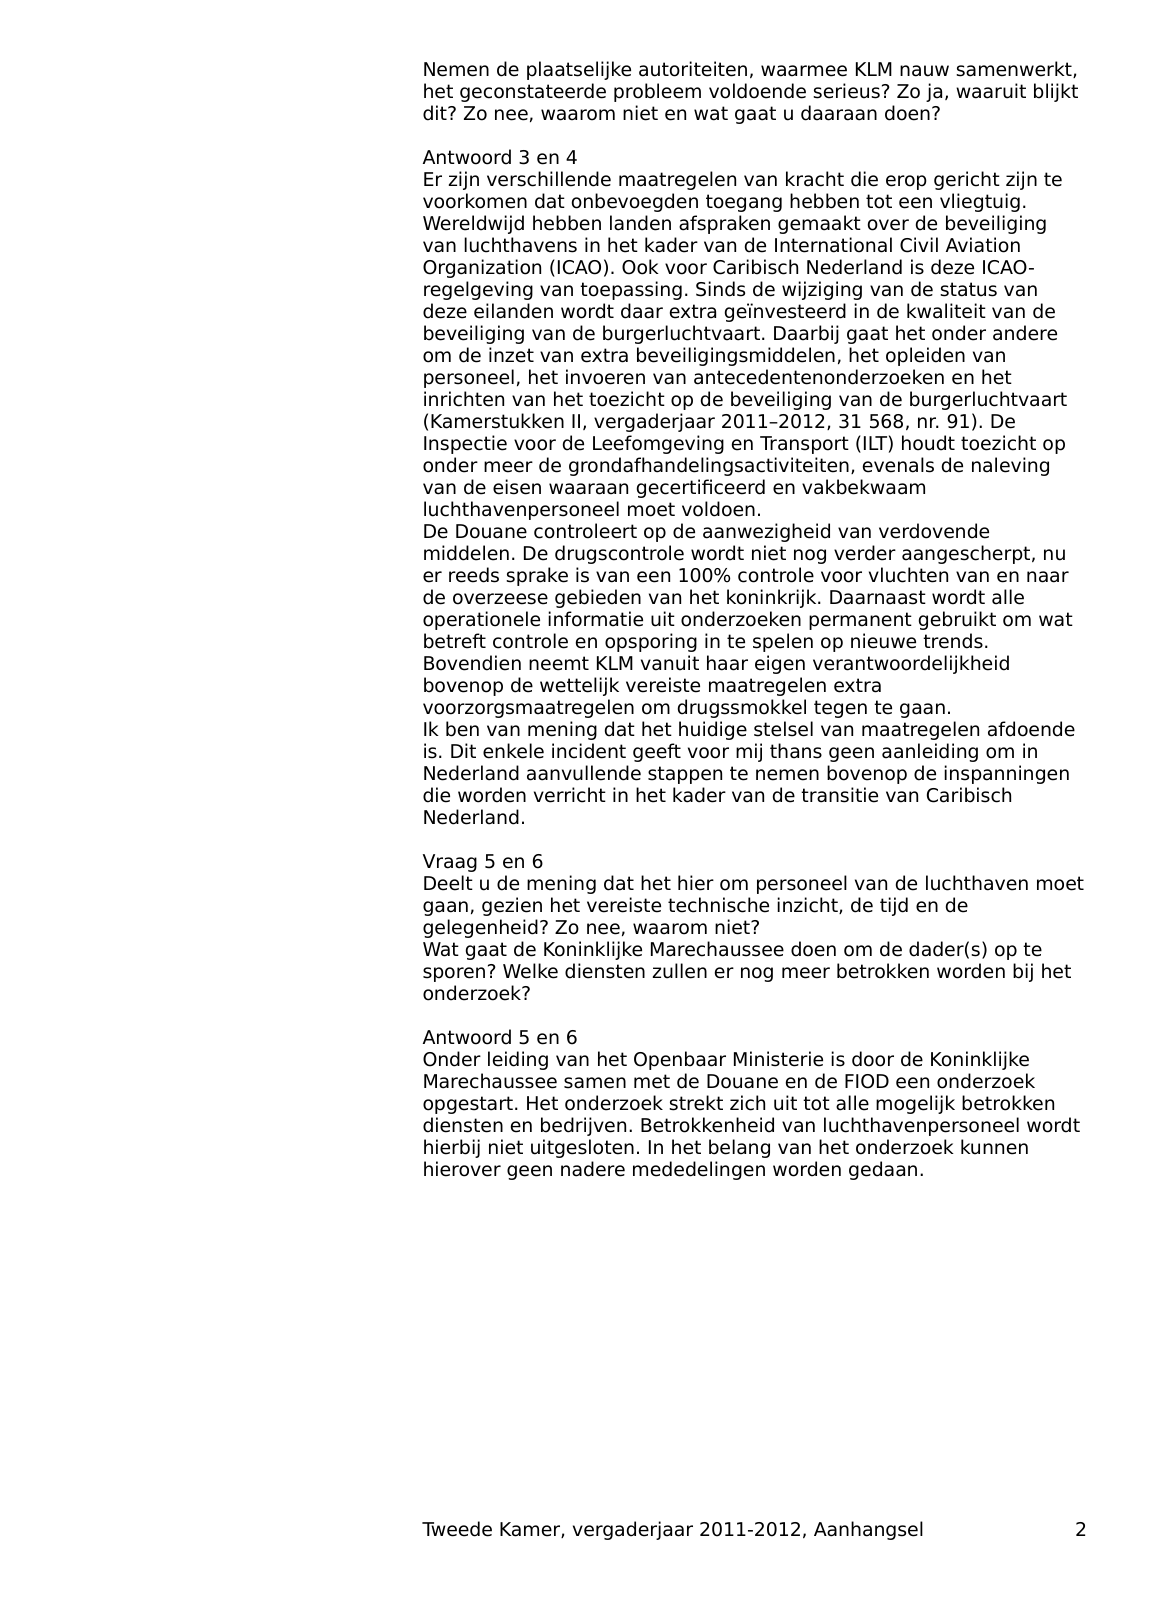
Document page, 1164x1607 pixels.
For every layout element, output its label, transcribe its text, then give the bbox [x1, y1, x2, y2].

text Nemen de plaatselijke autoriteiten, waarmee KLM nauw samenwerkt, het geconstateerde probleem voldoende serieus? Zo ja, waaruit blijkt dit? Zo nee, waarom niet en wat gaat u daaraan doen? [422, 59, 1087, 125]
text Wat gaat de Koninklijke Marechaussee doen om de dader(s) op te sporen? Welke diensten zullen er nog meer betrokken worden bij het onderzoek? [422, 939, 1087, 1004]
text Er zijn verschillende maatregelen van kracht die erop gericht zijn te voorkomen dat onbevoegden toegang hebben tot een vliegtuig. Wereldwijd hebben landen afspraken gemaakt over de beveiliging van luchthavens in het kader van de International Civil Aviation Organization (ICAO). Ook voor Caribisch Nederland is deze ICAO-regelgeving van toepassing. Sinds de wijziging van de status van deze eilanden wordt daar extra geïnvesteerd in de kwaliteit van de beveiliging van de burgerluchtvaart. Daarbij gaat het onder andere om de inzet van extra beveiligingsmiddelen, het opleiden van personeel, het invoeren van antecedentenonderzoeken en het inrichten van het toezicht op de beveiliging van de burgerluchtvaart (Kamerstukken II, vergaderjaar 2011–2012, 31 568, nr. 91). De Inspectie voor de Leefomgeving en Transport (ILT) houdt toezicht op onder meer de grondafhandelingsactiviteiten, evenals de naleving van de eisen waaraan gecertificeerd en vakbekwaam luchthavenpersoneel moet voldoen. [422, 169, 1087, 521]
text Antwoord 3 en 4 [422, 147, 1087, 169]
text Deelt u de mening dat het hier om personeel van de luchthaven moet gaan, gezien het vereiste technische inzicht, de tijd en de gelegenheid? Zo nee, waarom niet? [422, 873, 1087, 939]
text Antwoord 5 en 6 [422, 1027, 1087, 1049]
text De Douane controleert op de aanwezigheid van verdovende middelen. De drugscontrole wordt niet nog verder aangescherpt, nu er reeds sprake is van een 100% controle voor vluchten van en naar de overzeese gebieden van het koninkrijk. Daarnaast wordt alle operationele informatie uit onderzoeken permanent gebruikt om wat betreft controle en opsporing in te spelen op nieuwe trends. Bovendien neemt KLM vanuit haar eigen verantwoordelijkheid bovenop de wettelijk vereiste maatregelen extra voorzorgsmaatregelen om drugssmokkel tegen te gaan. [422, 521, 1087, 719]
text Vraag 5 en 6 [422, 851, 1087, 873]
text Ik ben van mening dat het huidige stelsel van maatregelen afdoende is. Dit enkele incident geeft voor mij thans geen aanleiding om in Nederland aanvullende stappen te nemen bovenop de inspanningen die worden verricht in het kader van de transitie van Caribisch Nederland. [422, 719, 1087, 828]
text Onder leiding van het Openbaar Ministerie is door de Koninklijke Marechaussee samen met de Douane en de FIOD een onderzoek opgestart. Het onderzoek strekt zich uit tot alle mogelijk betrokken diensten en bedrijven. Betrokkenheid van luchthavenpersoneel wordt hierbij niet uitgesloten. In het belang van het onderzoek kunnen hierover geen nadere mededelingen worden gedaan. [422, 1049, 1087, 1181]
